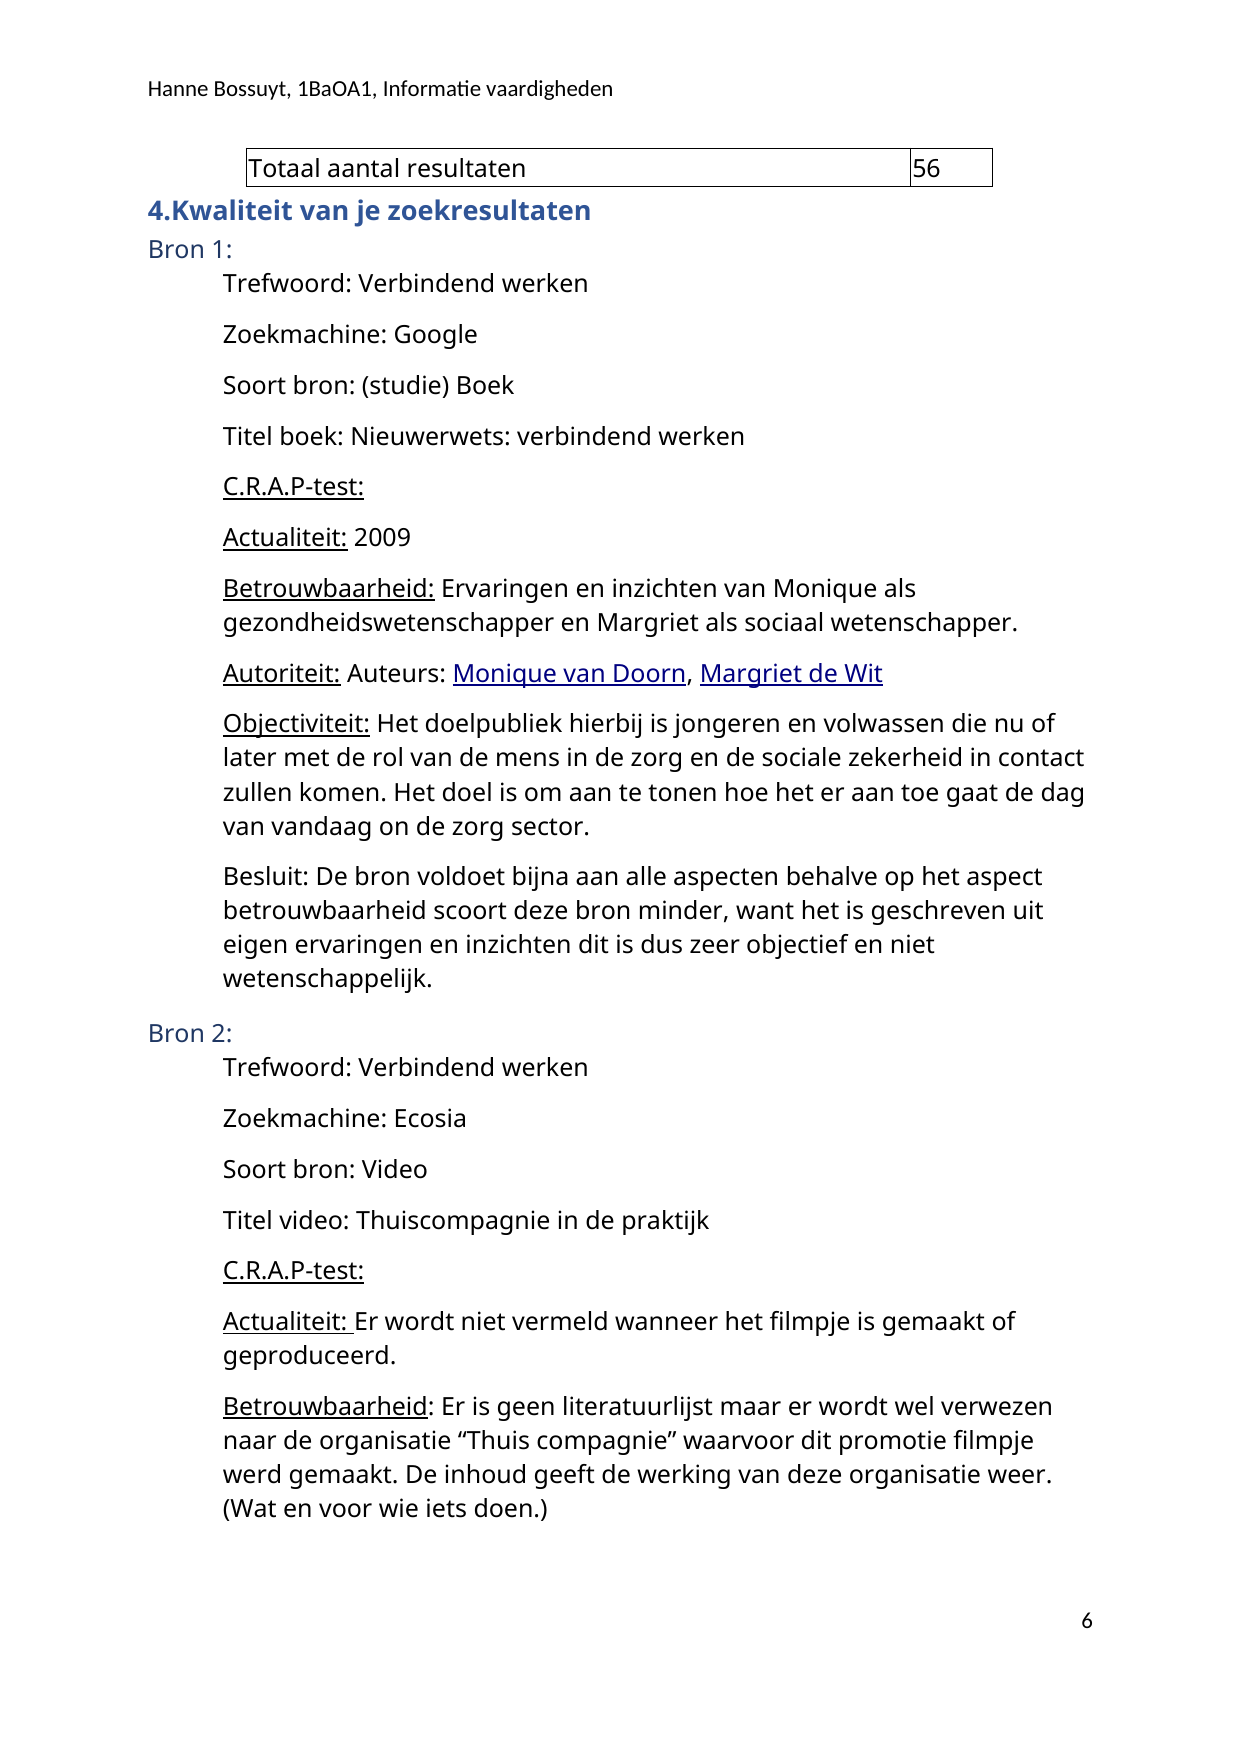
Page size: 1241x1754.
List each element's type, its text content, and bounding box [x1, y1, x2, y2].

text Actualiteit: 2009 [223, 520, 1093, 554]
text Trefwoord: Verbindend werken [223, 1050, 1093, 1084]
text Soort bron: Video [223, 1152, 1093, 1186]
table_cell Totaal aantal resultaten [247, 149, 910, 186]
text C.R.A.P-test: [223, 1253, 1093, 1287]
text Besluit: De bron voldoet bijna aan alle aspecten behalve op het aspect betrouwbaarheid scoort deze bron minder, want het is geschreven uit eigen ervaringen en inzichten dit is dus zeer objectief en niet wetenschappelijk. [223, 859, 1093, 995]
text Betrouwbaarheid: Ervaringen en inzichten van Monique als gezondheidswetenschapper en Margriet als sociaal wetenschapper. [223, 571, 1093, 639]
text Autoriteit: Auteurs: Monique van Doorn, Margriet de Wit [223, 655, 1093, 689]
text Objectiviteit: Het doelpubliek hierbij is jongeren en volwassen die nu of later met de rol van de mens in de zorg en de sociale zekerheid in contact zullen komen. Het doel is om aan te tonen hoe het er aan toe gaat de dag van vandaag on de zorg sector. [223, 706, 1093, 842]
subtitle Bron 1: [148, 232, 1093, 266]
subtitle 4.Kwaliteit van je zoekresultaten [148, 191, 1093, 228]
text Soort bron: (studie) Boek [223, 368, 1093, 402]
text Actualiteit: Er wordt niet vermeld wanneer het filmpje is gemaakt of geproduceerd. [223, 1304, 1093, 1372]
text Titel boek: Nieuwerwets: verbindend werken [223, 418, 1093, 452]
text Trefwoord: Verbindend werken [223, 266, 1093, 300]
text Zoekmachine: Ecosia [223, 1101, 1093, 1135]
table_cell 56 [911, 149, 992, 186]
text C.R.A.P-test: [223, 469, 1093, 503]
text Titel video: Thuiscompagnie in de praktijk [223, 1202, 1093, 1236]
text Betrouwbaarheid: Er is geen literatuurlijst maar er wordt wel verwezen naar de organisatie “Thuis compagnie” waarvoor dit promotie filmpje werd gemaakt. De inhoud geeft de werking van deze organisatie weer. (Wat en voor wie iets doen.) [223, 1388, 1093, 1525]
subtitle Bron 2: [148, 1016, 1093, 1050]
text Zoekmachine: Google [223, 317, 1093, 351]
